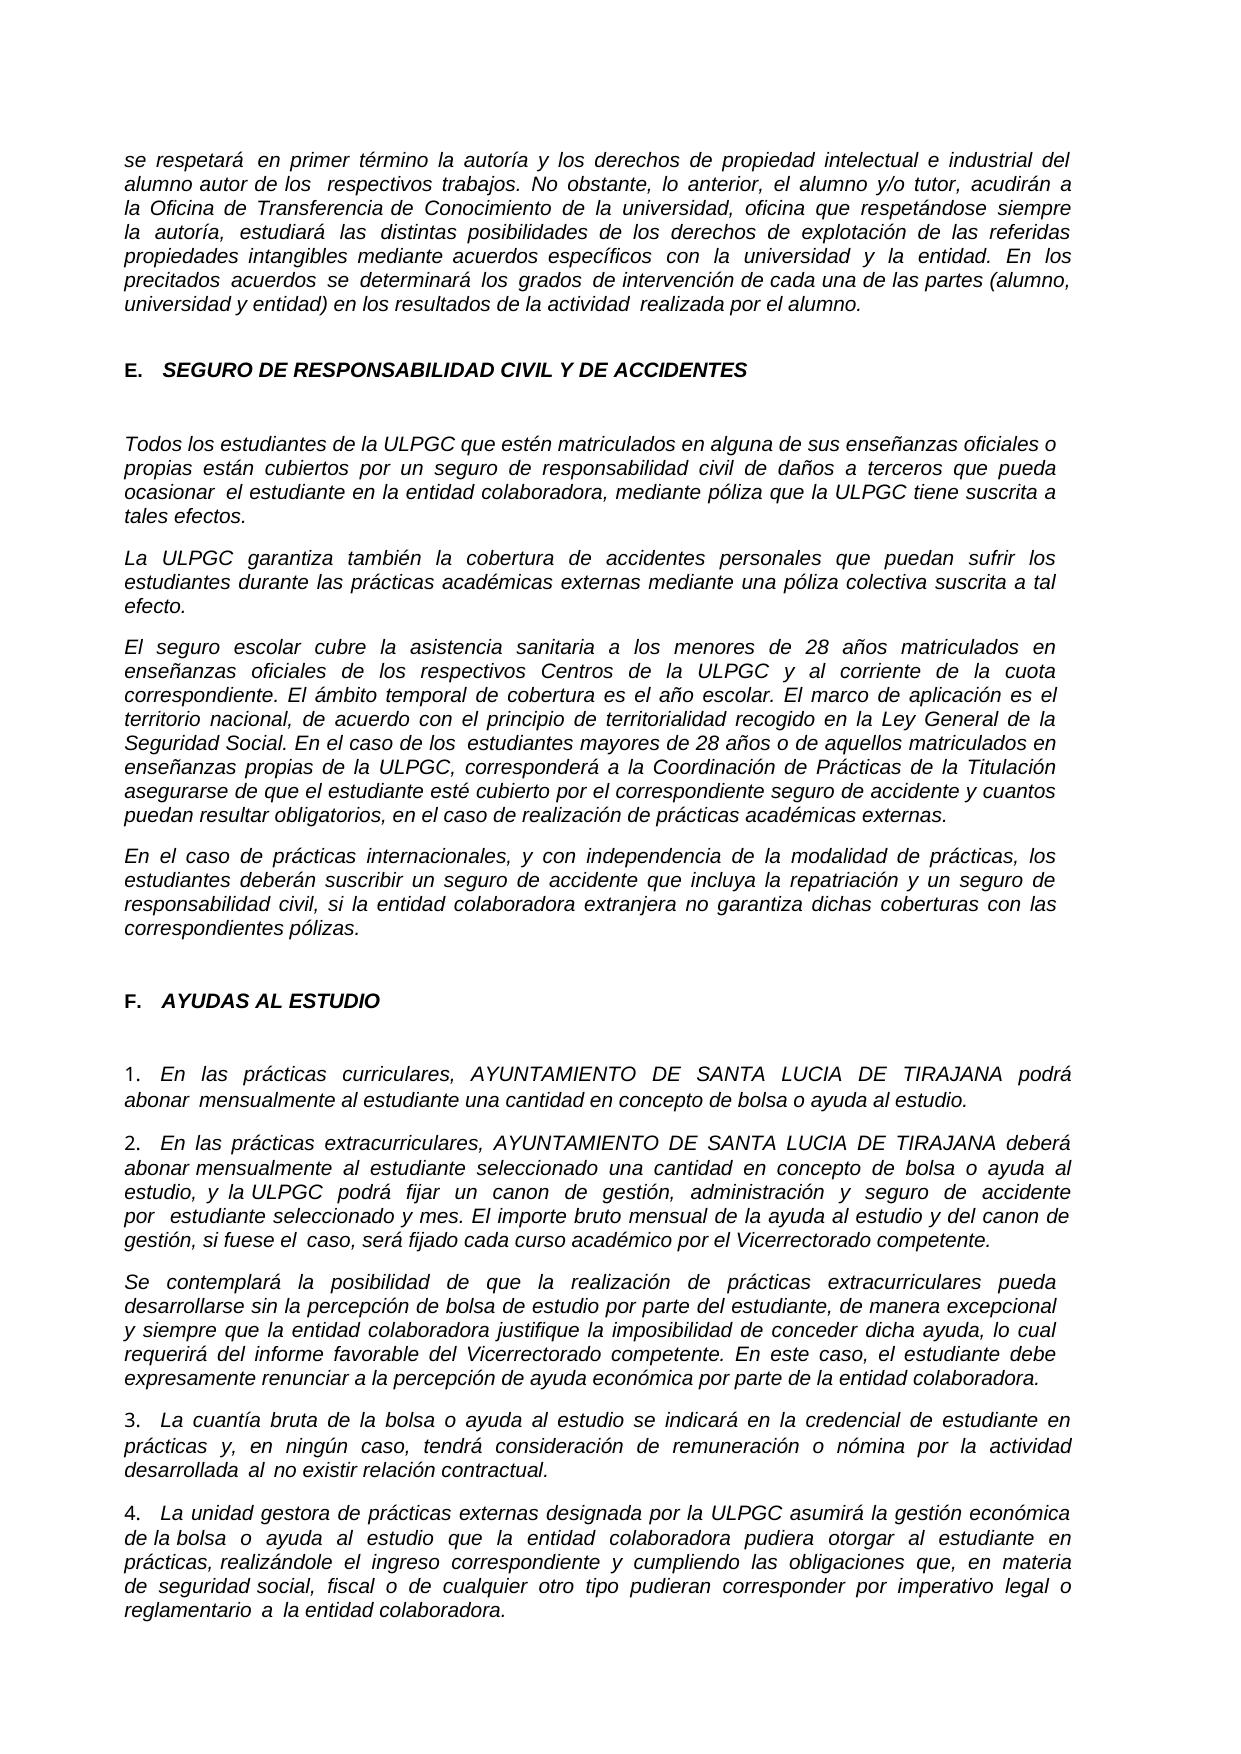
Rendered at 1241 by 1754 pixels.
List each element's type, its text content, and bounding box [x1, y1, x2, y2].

list En las prácticas extracurriculares, AYUNTAMIENTO DE SANTA LUCIA DE TIRAJANA deberá abonar mensualmente al estudiante seleccionado una cantidad en concepto de bolsa o ayuda al estudio, y la ULPGC podrá fijar un canon de gestión, administración y seguro de accidente por estudiante seleccionado y mes. El importe bruto mensual de la ayuda al estudio y del canon de gestión, si fuese el caso, será fijado cada curso académico por el Vicerrectorado competente. [124, 1129, 1072, 1252]
list se respetará en primer término la autoría y los derechos de propiedad intelectual e industrial del alumno autor de los respectivos trabajos. No obstante, lo anterior, el alumno y/o tutor, acudirán a la Oficina de Transferencia de Conocimiento de la universidad, oficina que respetándose siempre la autoría, estudiará las distintas posibilidades de los derechos de explotación de las referidas propiedades intangibles mediante acuerdos específicos con la universidad y la entidad. En los precitados acuerdos se determinará los grados de intervención de cada una de las partes (alumno, universidad y entidad) en los resultados de la actividad realizada por el alumno. [124, 148, 1072, 316]
text La ULPGC garantiza también la cobertura de accidentes personales que puedan sufrir los estudiantes durante las prácticas académicas externas mediante una póliza colectiva suscrita a tal efecto. [124, 546, 1057, 617]
list La unidad gestora de prácticas externas designada por la ULPGC asumirá la gestión económica de la bolsa o ayuda al estudio que la entidad colaboradora pudiera otorgar al estudiante en prácticas, realizándole el ingreso correspondiente y cumpliendo las obligaciones que, en materia de seguridad social, fiscal o de cualquier otro tipo pudieran corresponder por imperativo legal o reglamentario a la entidad colaboradora. [124, 1499, 1072, 1622]
list La cuantía bruta de la bolsa o ayuda al estudio se indicará en la credencial de estudiante en prácticas y, en ningún caso, tendrá consideración de remuneración o nómina por la actividad desarrollada al no existir relación contractual. [124, 1407, 1072, 1482]
text Se contemplará la posibilidad de que la realización de prácticas extracurriculares pueda desarrollarse sin la percepción de bolsa de estudio por parte del estudiante, de manera excepcional y siempre que la entidad colaboradora justifique la imposibilidad de conceder dicha ayuda, lo cual requerirá del informe favorable del Vicerrectorado competente. En este caso, el estudiante debe expresamente renunciar a la percepción de ayuda económica por parte de la entidad colaboradora. [124, 1269, 1058, 1389]
subtitle AYUDAS AL ESTUDIO [124, 989, 1107, 1013]
list En las prácticas curriculares, AYUNTAMIENTO DE SANTA LUCIA DE TIRAJANA podrá abonar mensualmente al estudiante una cantidad en concepto de bolsa o ayuda al estudio. [124, 1061, 1072, 1112]
text Todos los estudiantes de la ULPGC que estén matriculados en alguna de sus enseñanzas oficiales o propias están cubiertos por un seguro de responsabilidad civil de daños a terceros que pueda ocasionar el estudiante en la entidad colaboradora, mediante póliza que la ULPGC tiene suscrita a tales efectos. [124, 432, 1058, 528]
text En el caso de prácticas internacionales, y con independencia de la modalidad de prácticas, los estudiantes deberán suscribir un seguro de accidente que incluya la repatriación y un seguro de responsabilidad civil, si la entidad colaboradora extranjera no garantiza dichas coberturas con las correspondientes pólizas. [124, 844, 1058, 940]
text El seguro escolar cubre la asistencia sanitaria a los menores de 28 años matriculados en enseñanzas oficiales de los respectivos Centros de la ULPGC y al corriente de la cuota correspondiente. El ámbito temporal de cobertura es el año escolar. El marco de aplicación es el territorio nacional, de acuerdo con el principio de territorialidad recogido en la Ley General de la Seguridad Social. En el caso de los estudiantes mayores de 28 años o de aquellos matriculados en enseñanzas propias de la ULPGC, corresponderá a la Coordinación de Prácticas de la Titulación asegurarse de que el estudiante esté cubierto por el correspondiente seguro de accidente y cuantos puedan resultar obligatorios, en el caso de realización de prácticas académicas externas. [124, 635, 1058, 827]
subtitle SEGURO DE RESPONSABILIDAD CIVIL Y DE ACCIDENTES [124, 358, 1107, 382]
